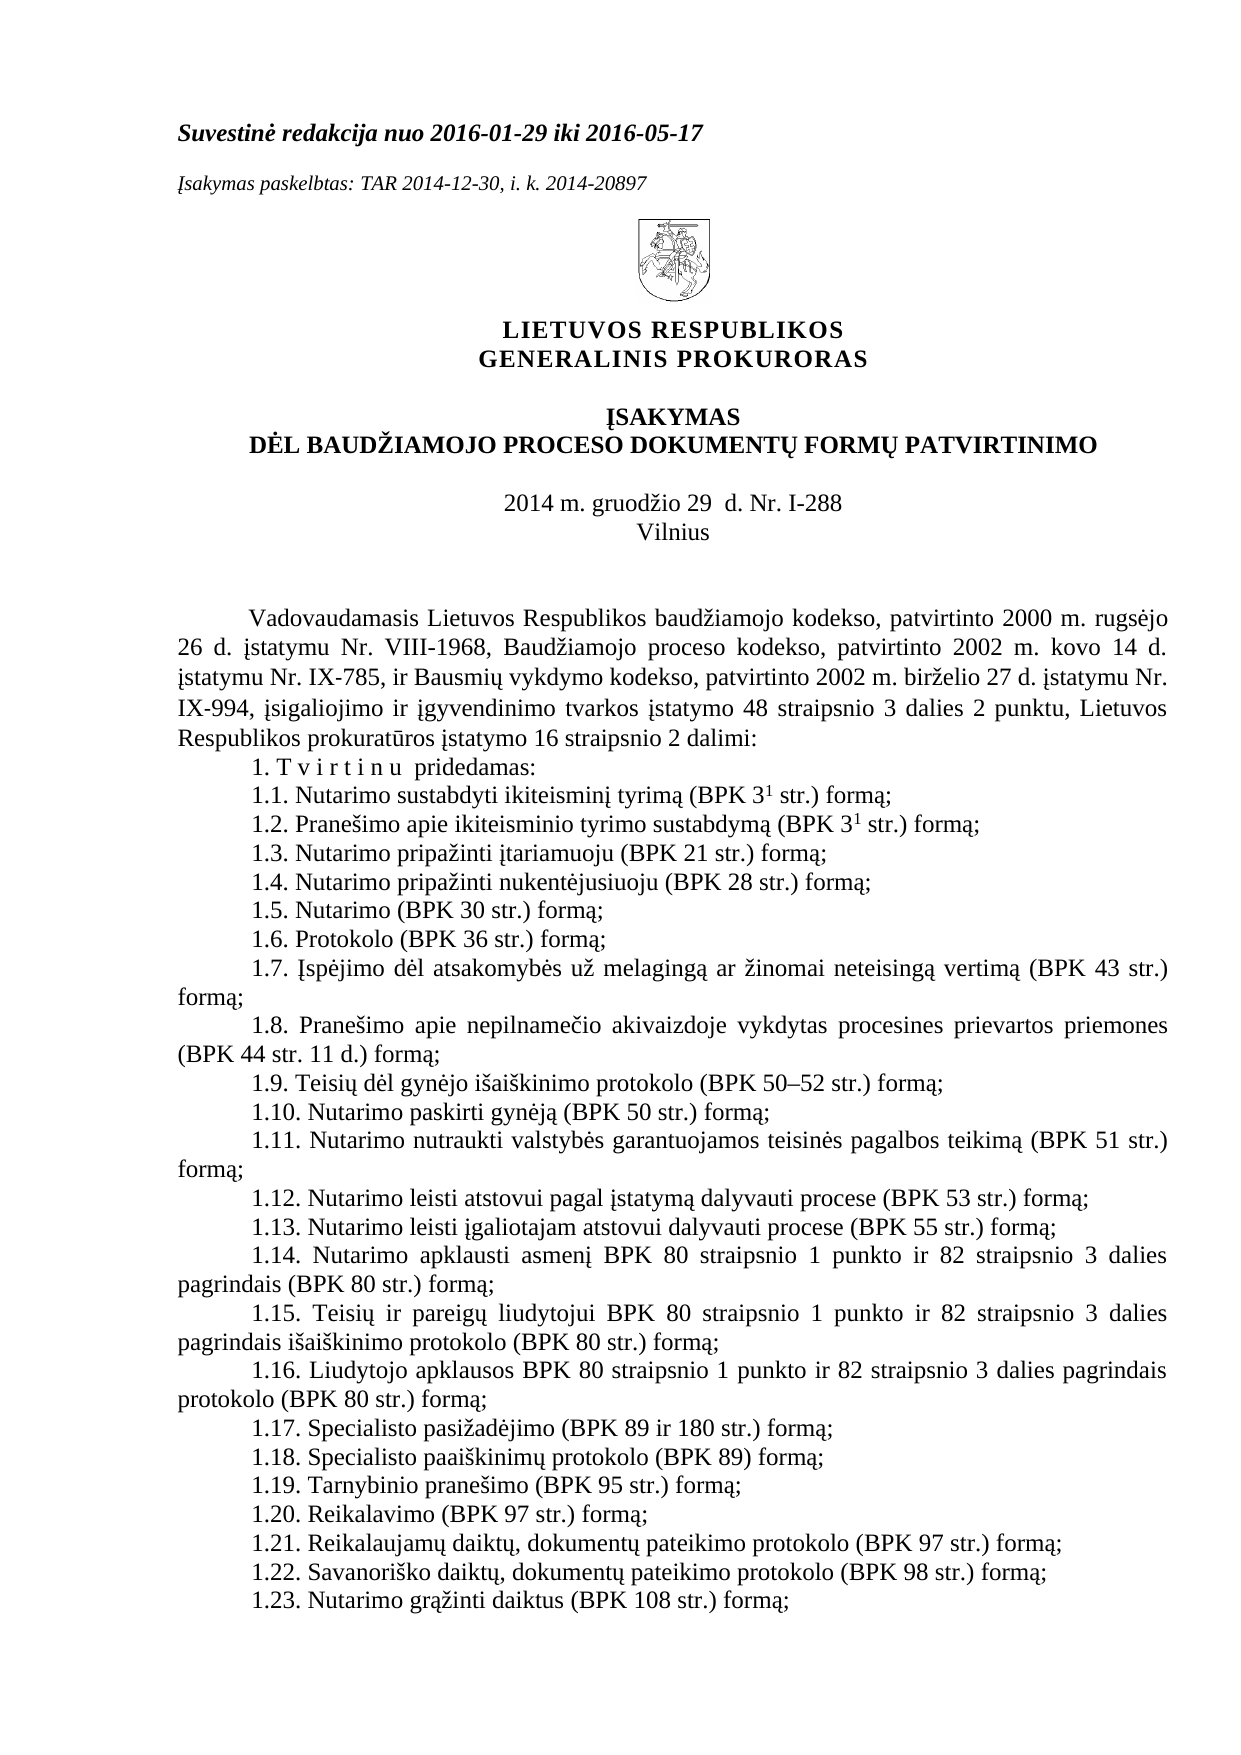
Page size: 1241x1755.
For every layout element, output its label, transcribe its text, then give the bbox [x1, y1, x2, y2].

text 1.4. Nutarimo pripažinti nukentėjusiuoju (BPK 28 str.) formą; [177, 867, 1169, 896]
text 1.8. Pranešimo apie nepilnamečio akivaizdoje vykdytas procesines prievartos priemones (BPK 44 str. 11 d.) formą; [177, 1011, 1169, 1068]
text 1. T v i r t i n u pridedamas: [251, 752, 1169, 781]
text 1.3. Nutarimo pripažinti įtariamuoju (BPK 21 str.) formą; [177, 838, 1169, 867]
text 1.1. Nutarimo sustabdyti ikiteisminį tyrimą (BPK 31 str.) formą; [177, 781, 1169, 809]
text 1.23. Nutarimo grąžinti daiktus (BPK 108 str.) formą; [177, 1586, 1169, 1614]
text 1.5. Nutarimo (BPK 30 str.) formą; [177, 896, 1169, 924]
text 1.22. Savanoriško daiktų, dokumentų pateikimo protokolo (BPK 98 str.) formą; [177, 1557, 1169, 1586]
text 1.19. Tarnybinio pranešimo (BPK 95 str.) formą; [177, 1471, 1169, 1499]
text Vilnius [177, 517, 1169, 546]
text įsakymas [177, 402, 1169, 431]
text 1.20. Reikalavimo (BPK 97 str.) formą; [177, 1499, 1169, 1528]
text 1.2. Pranešimo apie ikiteisminio tyrimo sustabdymą (BPK 31 str.) formą; [177, 809, 1169, 838]
text dėl baudžiamojo proceso dokumentų Formų patvirtinimo [208, 431, 1139, 459]
text 1.17. Specialisto pasižadėjimo (BPK 89 ir 180 str.) formą; [177, 1413, 1169, 1442]
text GENERALINIS PROKURORAS [177, 344, 1169, 373]
text 2014 m. gruodžio 29 d. Nr. I-288 [177, 488, 1169, 517]
text Suvestinė redakcija nuo 2016-01-29 iki 2016-05-17 [177, 118, 1169, 147]
text Įsakymas paskelbtas: TAR 2014-12-30, i. k. 2014-20897 [177, 171, 1169, 195]
text 1.6. Protokolo (BPK 36 str.) formą; [177, 924, 1169, 953]
text 1.7. Įspėjimo dėl atsakomybės už melagingą ar žinomai neteisingą vertimą (BPK 43 str.) formą; [177, 953, 1169, 1011]
text 1.14. Nutarimo apklausti asmenį BPK 80 straipsnio 1 punkto ir 82 straipsnio 3 dalies pagrindais (BPK 80 str.) formą; [177, 1241, 1169, 1298]
text LIETUVOS RESPUBLIKOS [177, 316, 1169, 344]
text 1.13. Nutarimo leisti įgaliotajam atstovui dalyvauti procese (BPK 55 str.) formą; [177, 1212, 1169, 1241]
text 1.10. Nutarimo paskirti gynėją (BPK 50 str.) formą; [177, 1097, 1169, 1126]
text 1.18. Specialisto paaiškinimų protokolo (BPK 89) formą; [177, 1442, 1169, 1471]
text 1.16. Liudytojo apklausos BPK 80 straipsnio 1 punkto ir 82 straipsnio 3 dalies pagrindais protokolo (BPK 80 str.) formą; [177, 1356, 1169, 1413]
text 1.9. Teisių dėl gynėjo išaiškinimo protokolo (BPK 50–52 str.) formą; [177, 1068, 1169, 1097]
text 1.15. Teisių ir pareigų liudytojui BPK 80 straipsnio 1 punkto ir 82 straipsnio 3 dalies pagrindais išaiškinimo protokolo (BPK 80 str.) formą; [177, 1298, 1169, 1356]
text 1.11. Nutarimo nutraukti valstybės garantuojamos teisinės pagalbos teikimą (BPK 51 str.) formą; [177, 1126, 1169, 1183]
text Vadovaudamasis Lietuvos Respublikos baudžiamojo kodekso, patvirtinto 2000 m. rugsėjo 26 d. įstatymu Nr. VIII-1968, Baudžiamojo proceso kodekso, patvirtinto 2002 m. kovo 14 d. įstatymu Nr. IX‑785, ir Bausmių vykdymo kodekso, patvirtinto 2002 m. birželio 27 d. įstatymu Nr. IX‑994, įsigaliojimo ir įgyvendinimo tvarkos įstatymo 48 straipsnio 3 dalies 2 punktu, Lietuvos Respublikos prokuratūros įstatymo 16 straipsnio 2 dalimi: [177, 603, 1169, 752]
text 1.21. Reikalaujamų daiktų, dokumentų pateikimo protokolo (BPK 97 str.) formą; [177, 1528, 1169, 1557]
text 1.12. Nutarimo leisti atstovui pagal įstatymą dalyvauti procese (BPK 53 str.) formą; [177, 1183, 1169, 1212]
